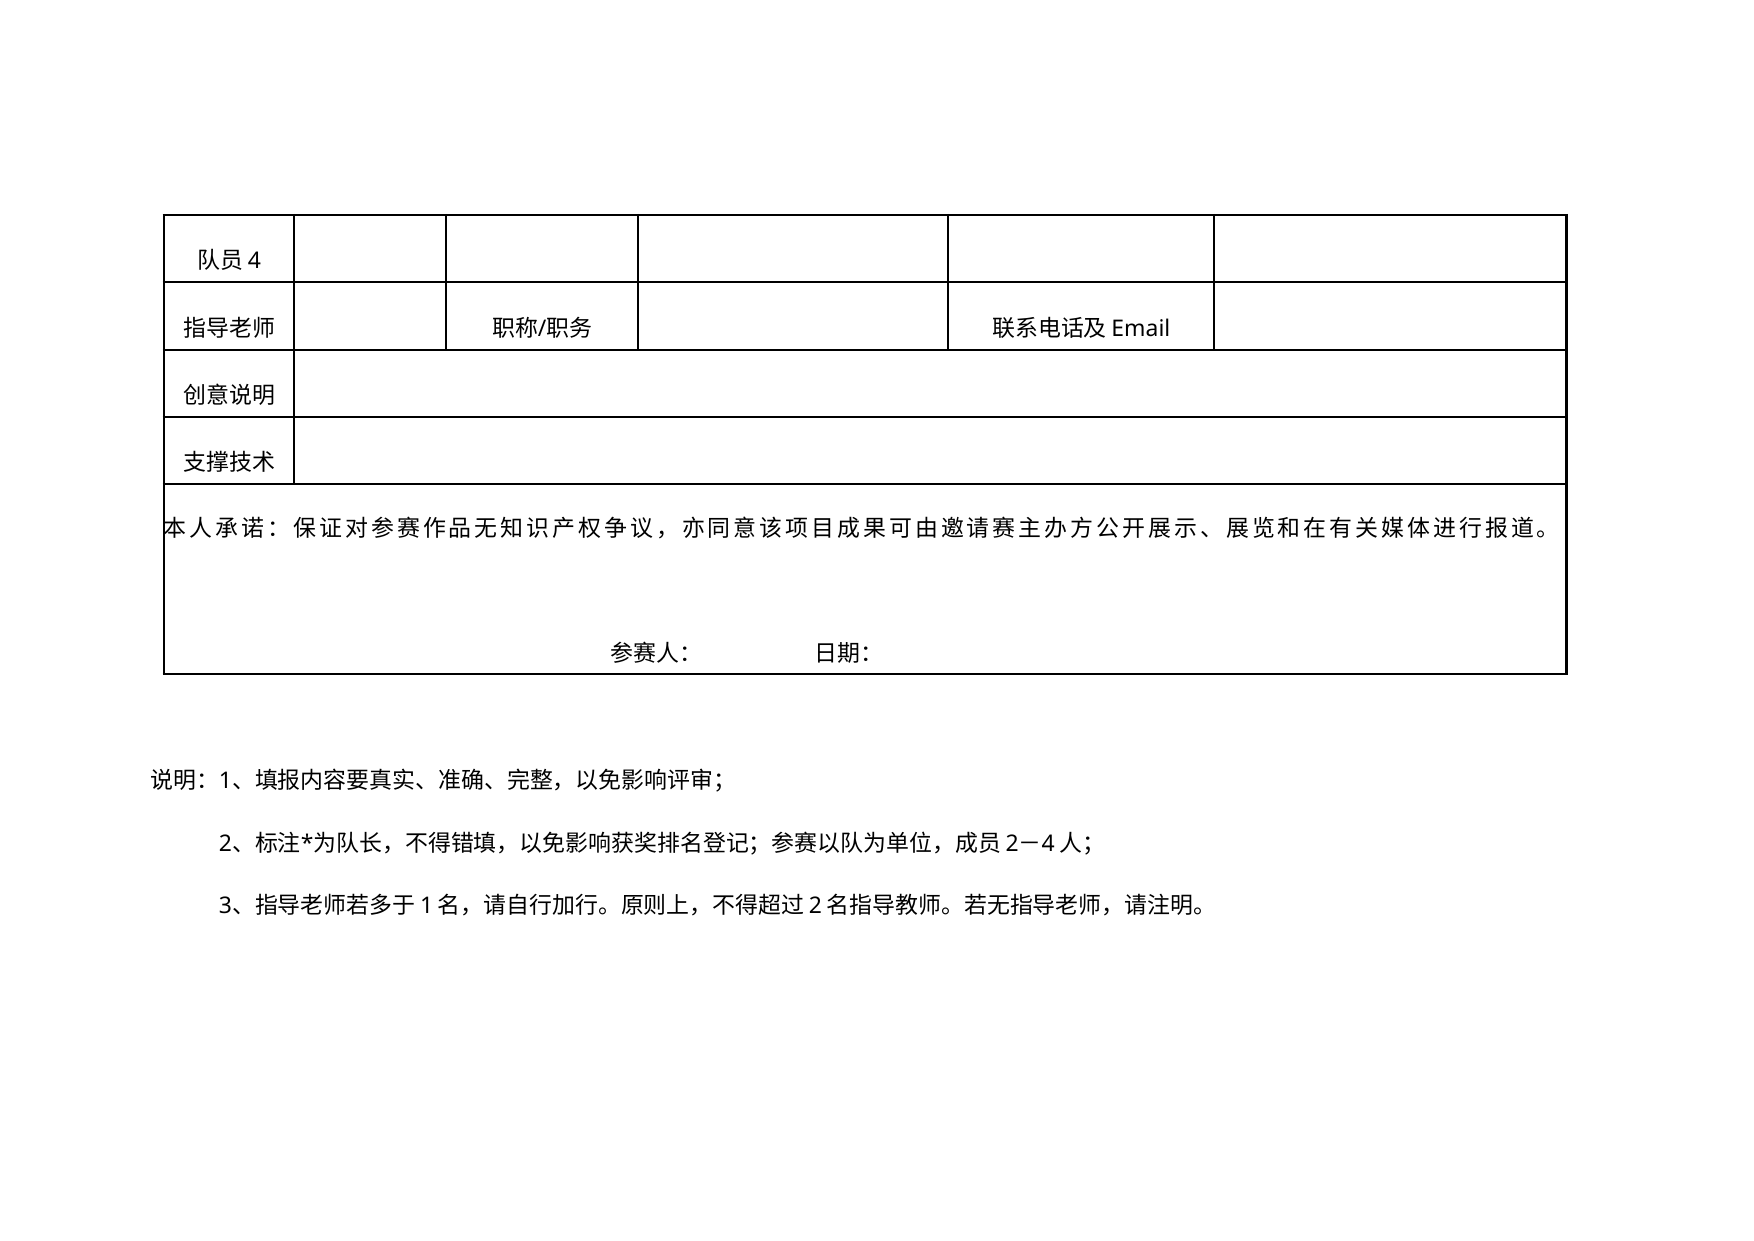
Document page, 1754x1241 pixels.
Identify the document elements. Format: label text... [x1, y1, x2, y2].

table_cell [295, 351, 1565, 416]
table_cell 联系电话及Email [949, 283, 1213, 348]
table_cell [295, 418, 1565, 483]
table_cell [639, 216, 947, 281]
table_cell [295, 216, 445, 281]
table_cell 队员4 [165, 216, 293, 281]
table_cell 职称/职务 [447, 283, 637, 348]
table_cell [639, 283, 947, 348]
text 3、指导老师若多于1名，请自行加行。原则上，不得超过2名指导教师。若无指导老师，请注明。 [150, 862, 1604, 925]
text 说明：1、填报内容要真实、准确、完整，以免影响评审； [150, 737, 1604, 800]
table_cell 本人承诺：保证对参赛作品无知识产权争议，亦同意该项目成果可由邀请赛主办方公开展示、展览和在有关媒体进行报道。 参赛人： 日期： [165, 485, 1565, 673]
table_cell 支撑技术 [165, 418, 293, 483]
table_cell [447, 216, 637, 281]
table_cell 指导老师 [165, 283, 293, 348]
table_cell 创意说明 [165, 351, 293, 416]
text 2、标注*为队长，不得错填，以免影响获奖排名登记；参赛以队为单位，成员2－4人； [150, 800, 1604, 862]
table_cell [295, 283, 445, 348]
table_cell [1215, 216, 1565, 281]
table_cell [1215, 283, 1565, 348]
table_cell [949, 216, 1213, 281]
